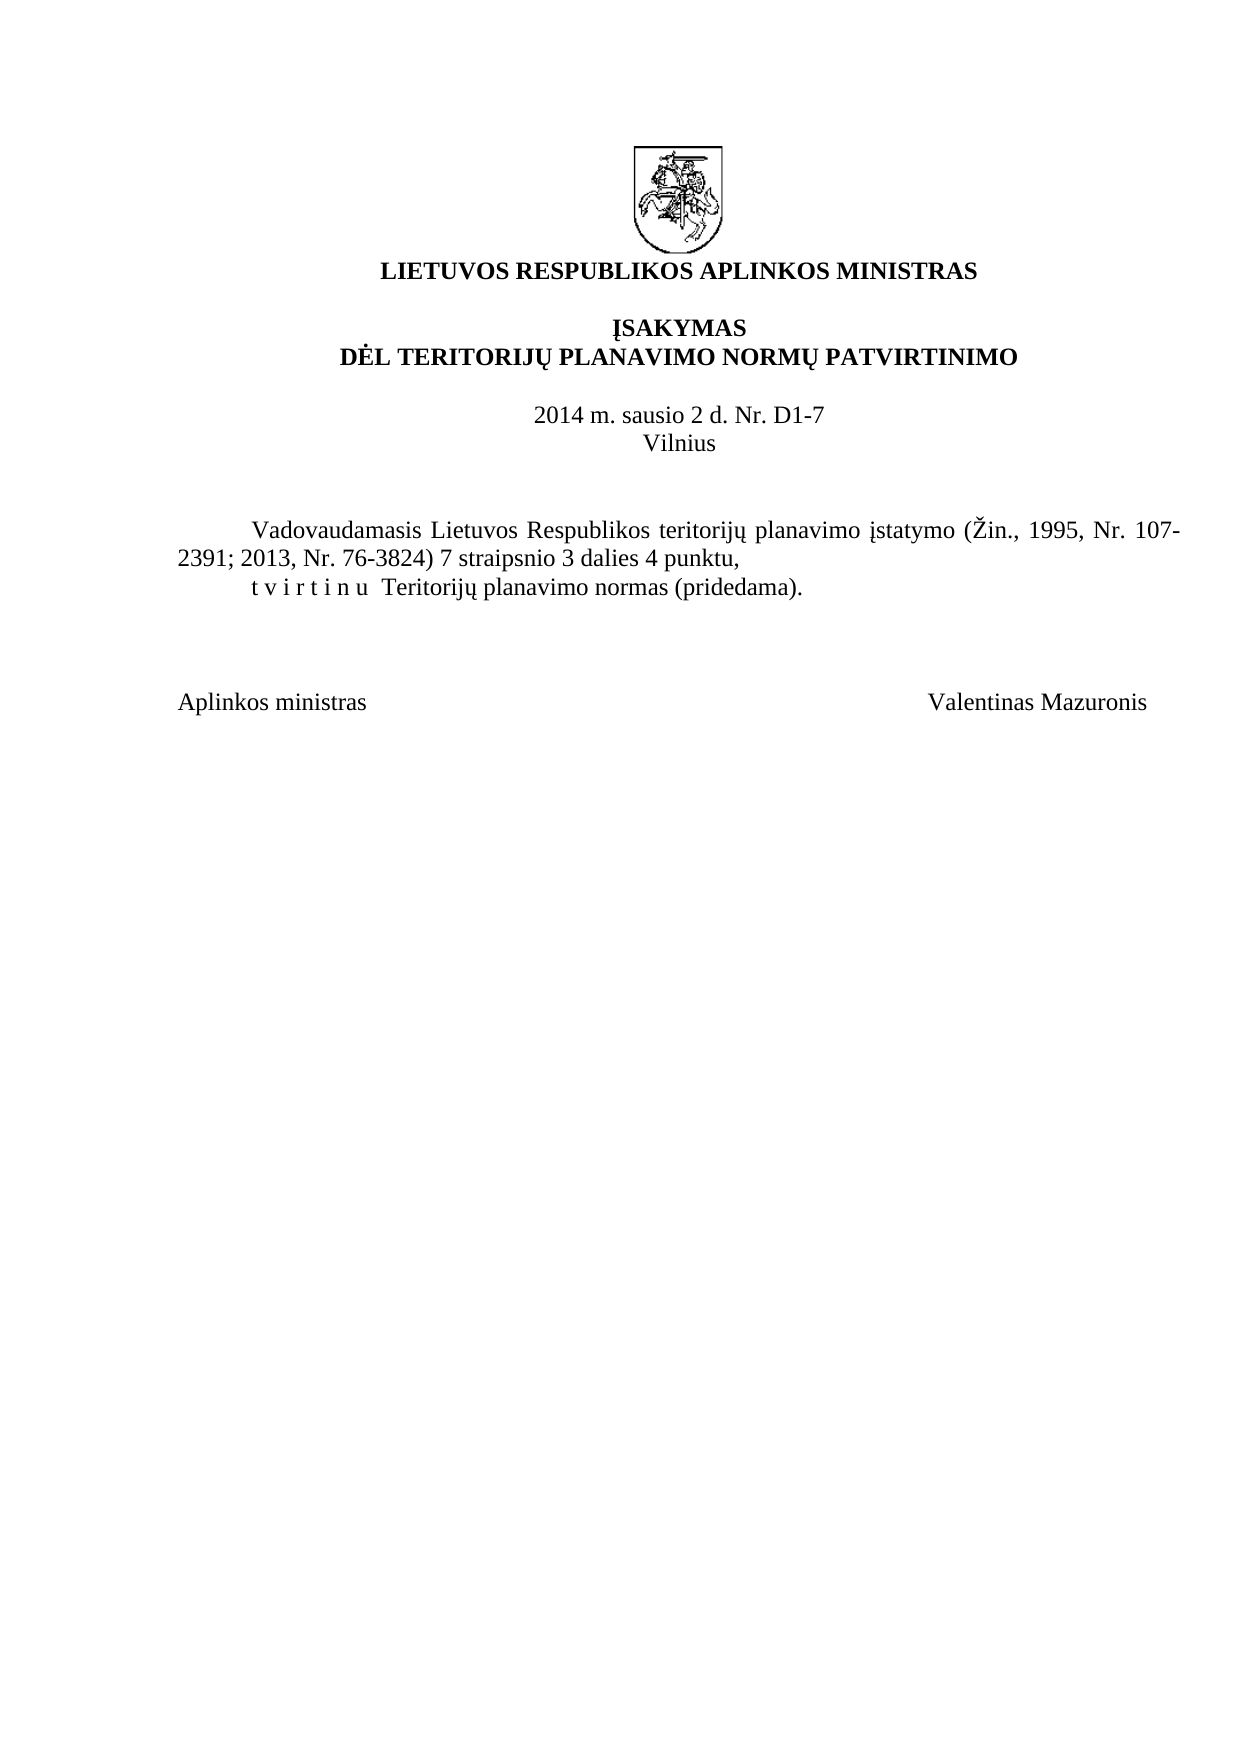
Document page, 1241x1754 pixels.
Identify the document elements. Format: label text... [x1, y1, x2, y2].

text Vilnius [177, 428, 1181, 457]
text DĖL TERITORIJŲ PLANAVIMO NORMŲ PATVIRTINIMO [177, 342, 1181, 371]
text ĮSAKYMAS [177, 313, 1181, 342]
text 2014 m. sausio 2 d. Nr. D1-7 [177, 400, 1181, 428]
text Vadovaudamasis Lietuvos Respublikos teritorijų planavimo įstatymo (Žin., 1995, Nr. 107-2391; 2013, Nr. 76-3824) 7 straipsnio 3 dalies 4 punktu, [177, 515, 1181, 572]
text tvirtinu Teritorijų planavimo normas (pridedama). [177, 572, 1181, 601]
text Aplinkos ministras Valentinas Mazuronis [177, 687, 1181, 716]
text LIETUVOS RESPUBLIKOS APLINKOS MINISTRAS [177, 256, 1181, 285]
